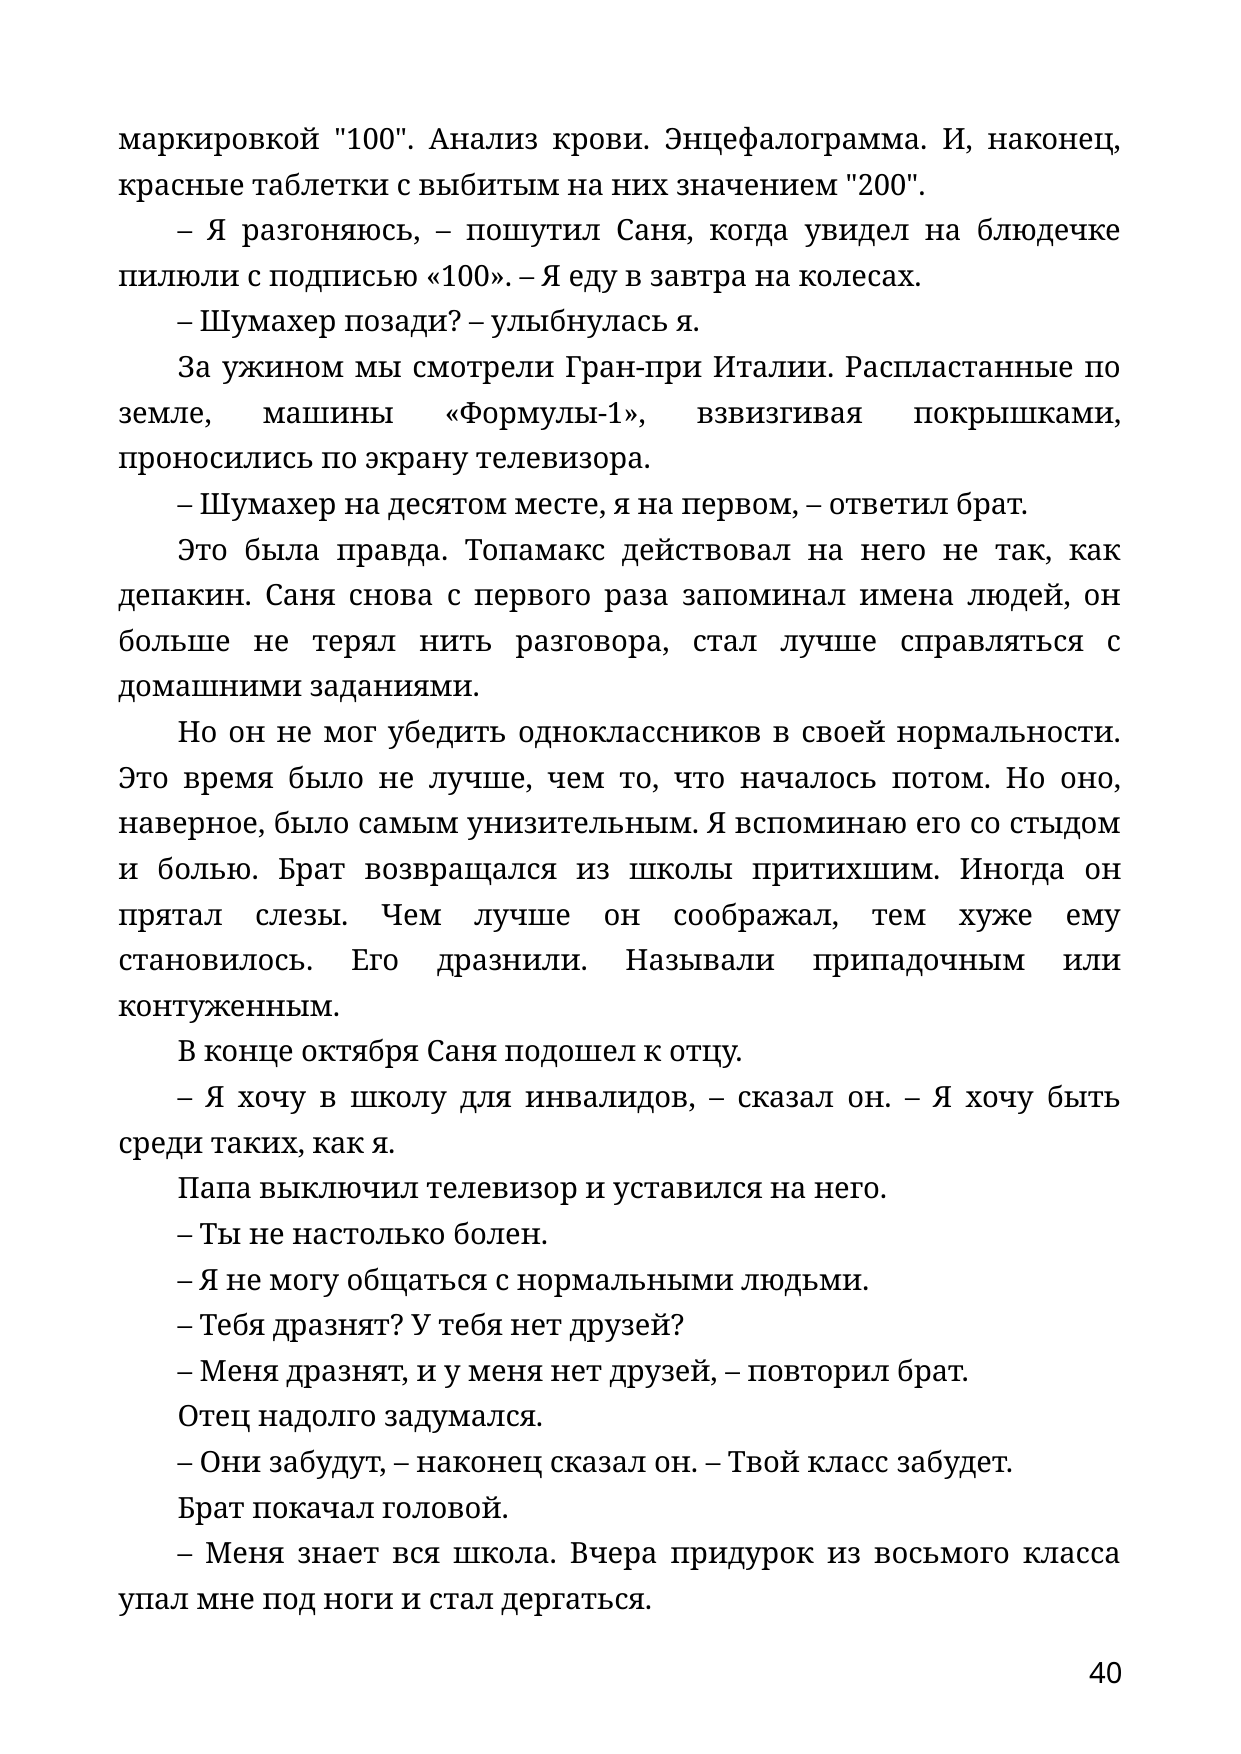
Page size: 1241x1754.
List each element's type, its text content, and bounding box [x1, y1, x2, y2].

text – Шумахер позади? – улыбнулась я. [118, 301, 1122, 340]
text – Они забудут, – наконец сказал он. – Твой класс забудет. [118, 1441, 1122, 1481]
text – Я хочу в школу для инвалидов, – сказал он. – Я хочу быть среди таких, как я. [118, 1076, 1122, 1162]
text – Ты не настолько болен. [118, 1213, 1122, 1253]
text Отец надолго задумался. [118, 1396, 1122, 1435]
text Брат покачал головой. [118, 1487, 1122, 1527]
text За ужином мы смотрели Гран-при Италии. Распластанные по земле, машины «Формулы-1», взвизгивая покрышками, проносились по экрану телевизора. [118, 346, 1122, 477]
text Но он не мог убедить одноклассников в своей нормальности. Это время было не лучше, чем то, что началось потом. Но оно, наверное, было самым унизительным. Я вспоминаю его со стыдом и болью. Брат возвращался из школы притихшим. Иногда он прятал слезы. Чем лучше он соображал, тем хуже ему становилось. Его дразнили. Называли припадочным или контуженным. [118, 711, 1122, 1025]
text Папа выключил телевизор и уставился на него. [118, 1167, 1122, 1207]
text – Меня знает вся школа. Вчера придурок из восьмого класса упал мне под ноги и стал дергаться. [118, 1532, 1122, 1618]
text маркировкой "100". Анализ крови. Энцефалограмма. И, наконец, красные таблетки с выбитым на них значением "200". [118, 118, 1122, 203]
text В конце октября Саня подошел к отцу. [118, 1031, 1122, 1070]
text – Я разгоняюсь, – пошутил Саня, когда увидел на блюдечке пилюли с подписью «100». – Я еду в завтра на колесах. [118, 209, 1122, 295]
text – Я не могу общаться с нормальными людьми. [118, 1259, 1122, 1298]
text Это была правда. Топамакс действовал на него не так, как депакин. Саня снова с первого раза запоминал имена людей, он больше не терял нить разговора, стал лучше справляться с домашними заданиями. [118, 529, 1122, 705]
text – Меня дразнят, и у меня нет друзей, – повторил брат. [118, 1350, 1122, 1390]
text – Тебя дразнят? У тебя нет друзей? [118, 1304, 1122, 1344]
text – Шумахер на десятом месте, я на первом, – ответил брат. [118, 483, 1122, 523]
